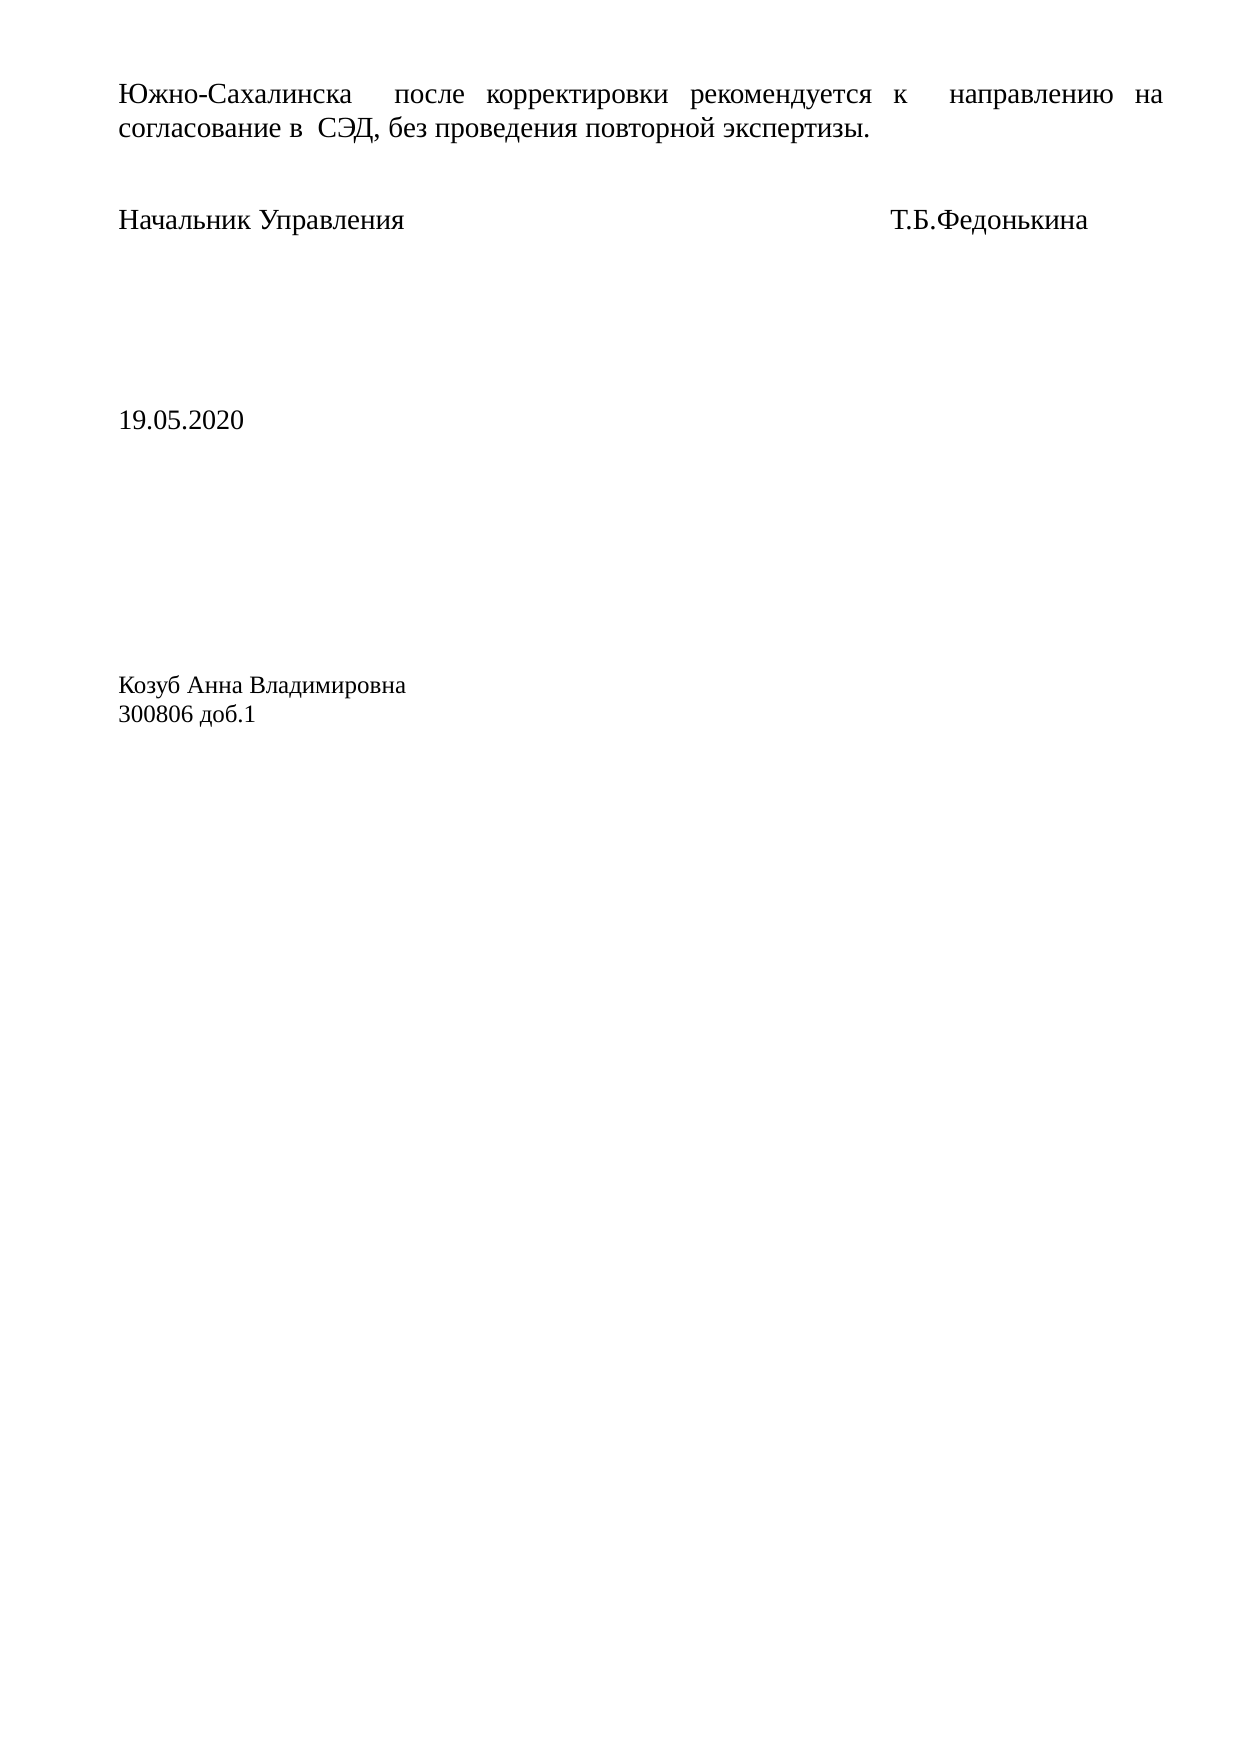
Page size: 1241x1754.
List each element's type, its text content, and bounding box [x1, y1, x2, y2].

text Козуб Анна Владимировна [118, 670, 1163, 699]
text 19.05.2020 [118, 403, 1163, 435]
text Начальник Управления Т.Б.Федонькина [118, 202, 1163, 236]
text 300806 доб.1 [118, 699, 1163, 728]
text Южно-Сахалинска после корректировки рекомендуется к направлению на согласование в СЭД, без проведения повторной экспертизы. [118, 77, 1163, 144]
